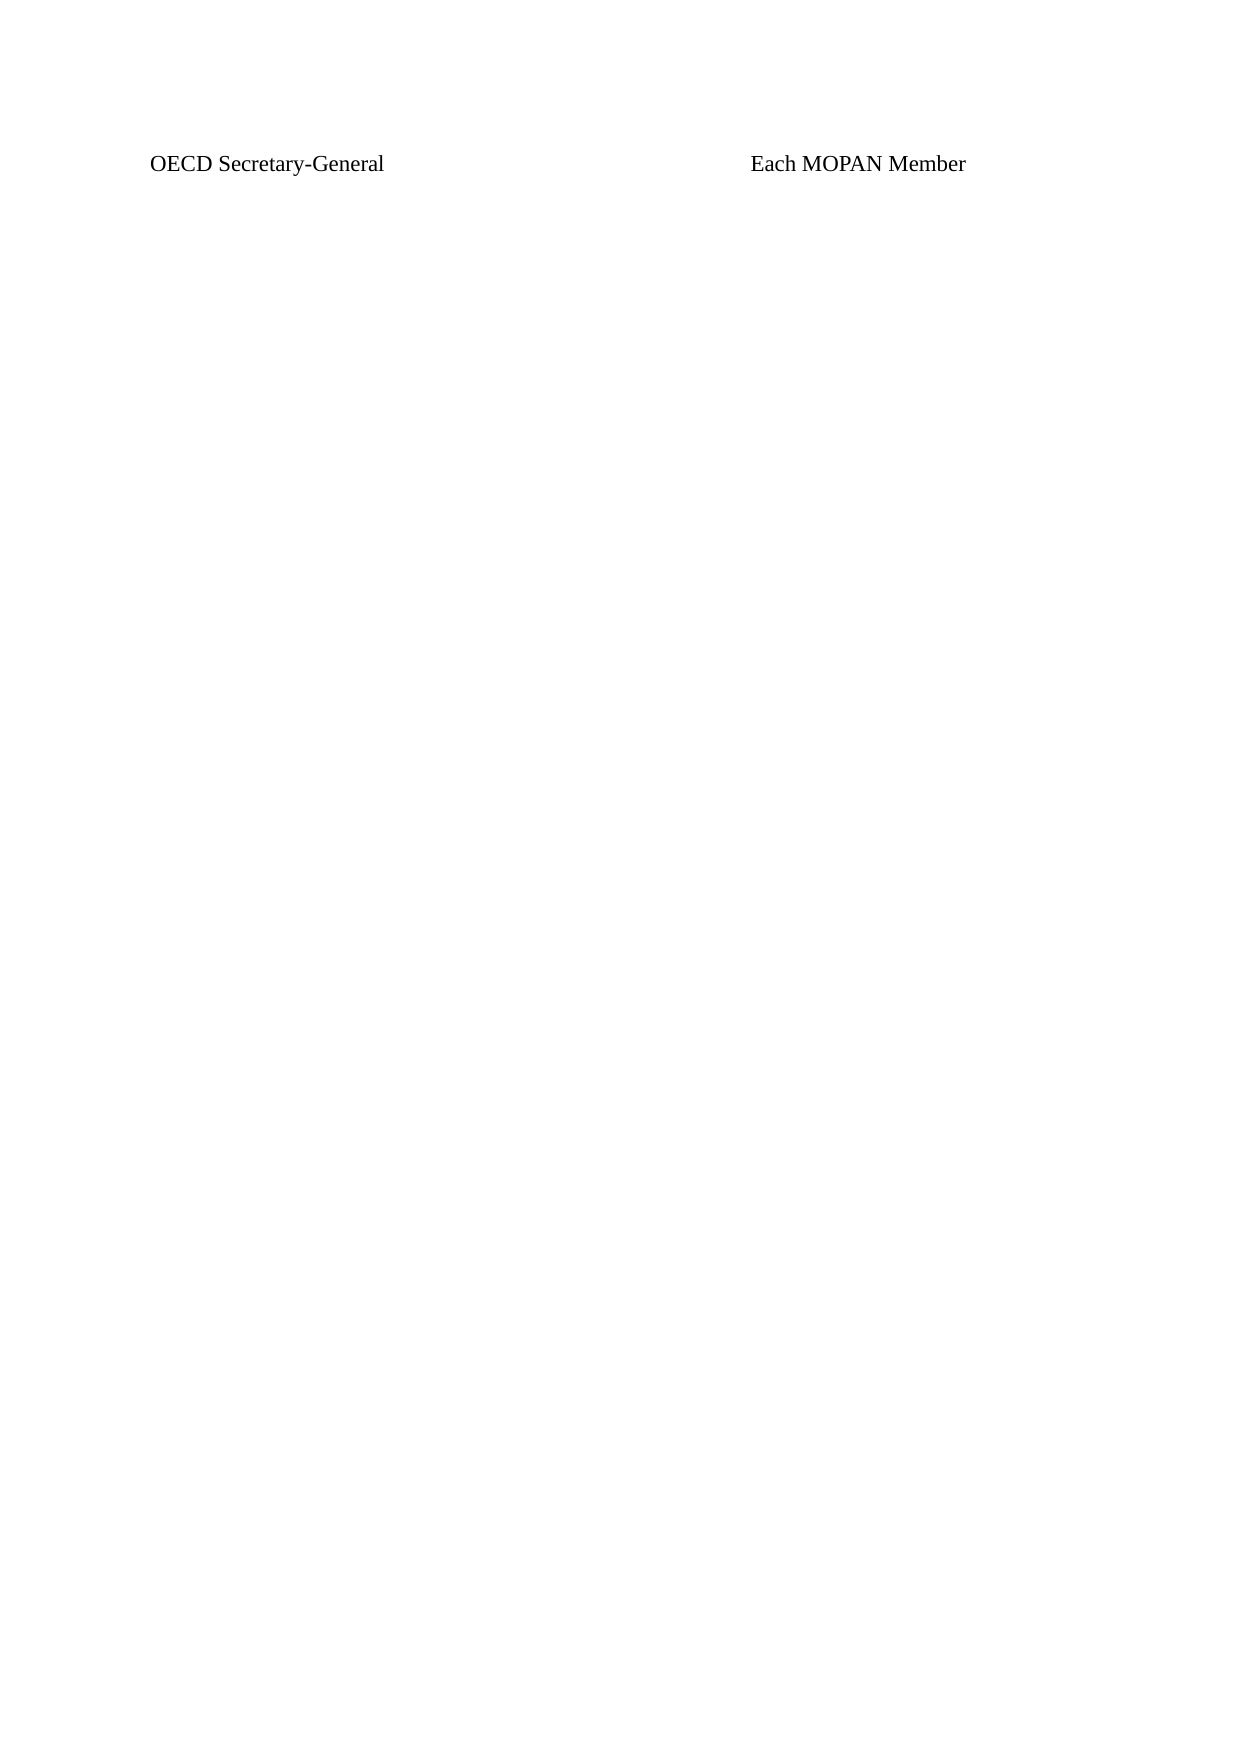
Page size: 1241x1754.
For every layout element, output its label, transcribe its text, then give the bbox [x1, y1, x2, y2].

text OECD Secretary-General Each MOPAN Member [150, 151, 1021, 176]
